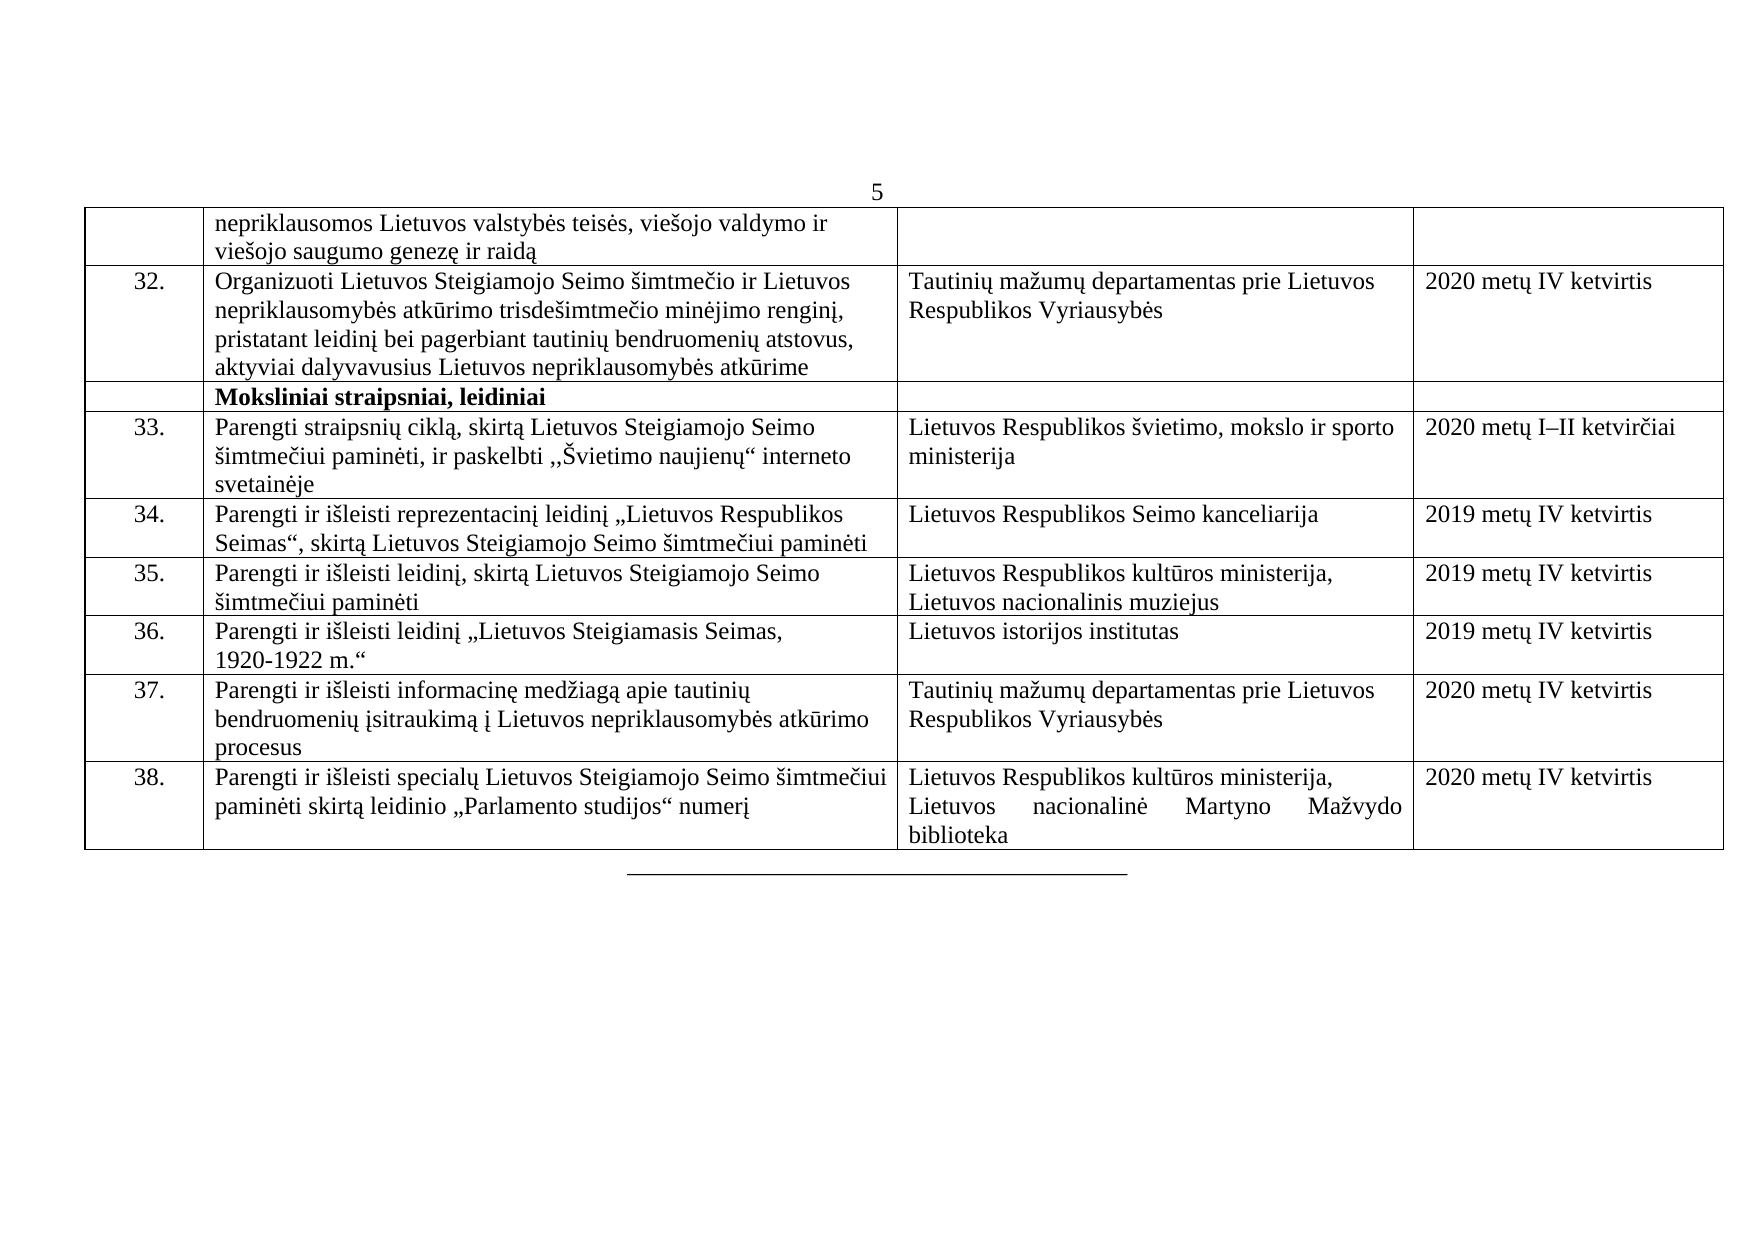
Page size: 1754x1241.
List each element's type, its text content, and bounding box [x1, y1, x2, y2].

table_cell Lietuvos Respublikos Seimo kanceliarija [898, 499, 1413, 557]
table_cell [86, 762, 203, 848]
table_cell 2019 metų IV ketvirtis [1414, 616, 1723, 674]
table_cell 2019 metų IV ketvirtis [1414, 499, 1723, 557]
table_cell Tautinių mažumų departamentas prie Lietuvos Respublikos Vyriausybės [898, 266, 1413, 381]
table_cell [1414, 382, 1723, 411]
table_cell Parengti straipsnių ciklą, skirtą Lietuvos Steigiamojo Seimo šimtmečiui paminėti, ir paskelbti ,,Švietimo naujienų“ interneto svetainėje [204, 412, 897, 498]
table_cell Tautinių mažumų departamentas prie Lietuvos Respublikos Vyriausybės [898, 675, 1413, 761]
table_cell [86, 382, 203, 411]
table_cell Parengti ir išleisti reprezentacinį leidinį „Lietuvos Respublikos Seimas“, skirtą Lietuvos Steigiamojo Seimo šimtmečiui paminėti [204, 499, 897, 557]
table_cell 2019 metų IV ketvirtis [1414, 558, 1723, 615]
table_cell [1414, 208, 1723, 265]
table_cell [86, 675, 203, 761]
table_cell 2020 metų IV ketvirtis [1414, 675, 1723, 761]
table_cell [898, 382, 1413, 411]
table_cell Moksliniai straipsniai, leidiniai [204, 382, 897, 411]
table_cell [86, 266, 203, 381]
table_cell Organizuoti Lietuvos Steigiamojo Seimo šimtmečio ir Lietuvos nepriklausomybės atkūrimo trisdešimtmečio minėjimo renginį, pristatant leidinį bei pagerbiant tautinių bendruomenių atstovus, aktyviai dalyvavusius Lietuvos nepriklausomybės atkūrime [204, 266, 897, 381]
table_cell 2020 metų I–II ketvirčiai [1414, 412, 1723, 498]
table_cell [898, 208, 1413, 265]
table_cell Parengti ir išleisti leidinį „Lietuvos Steigiamasis Seimas, 1920‑1922 m.“ [204, 616, 897, 674]
table_cell [86, 558, 203, 615]
table_cell Lietuvos Respublikos švietimo, mokslo ir sporto ministerija [898, 412, 1413, 498]
table_cell Parengti ir išleisti informacinę medžiagą apie tautinių bendruomenių įsitraukimą į Lietuvos nepriklausomybės atkūrimo procesus [204, 675, 897, 761]
table_cell [86, 412, 203, 498]
table_cell nepriklausomos Lietuvos valstybės teisės, viešojo valdymo ir viešojo saugumo genezę ir raidą [204, 208, 897, 265]
text ________________________________________ [118, 850, 1636, 878]
table_cell Parengti ir išleisti specialų Lietuvos Steigiamojo Seimo šimtmečiui paminėti skirtą leidinio „Parlamento studijos“ numerį [204, 762, 897, 848]
table_cell [86, 616, 203, 674]
table_cell 2020 metų IV ketvirtis [1414, 266, 1723, 381]
table_cell [86, 208, 203, 265]
table_cell Parengti ir išleisti leidinį, skirtą Lietuvos Steigiamojo Seimo šimtmečiui paminėti [204, 558, 897, 615]
table_cell Lietuvos Respublikos kultūros ministerija, Lietuvos nacionalinis muziejus [898, 558, 1413, 615]
table_cell 2020 metų IV ketvirtis [1414, 762, 1723, 848]
table_cell [86, 499, 203, 557]
table_cell Lietuvos istorijos institutas [898, 616, 1413, 674]
table_cell Lietuvos Respublikos kultūros ministerija, Lietuvos nacionalinė Martyno Mažvydo biblioteka [898, 762, 1413, 848]
